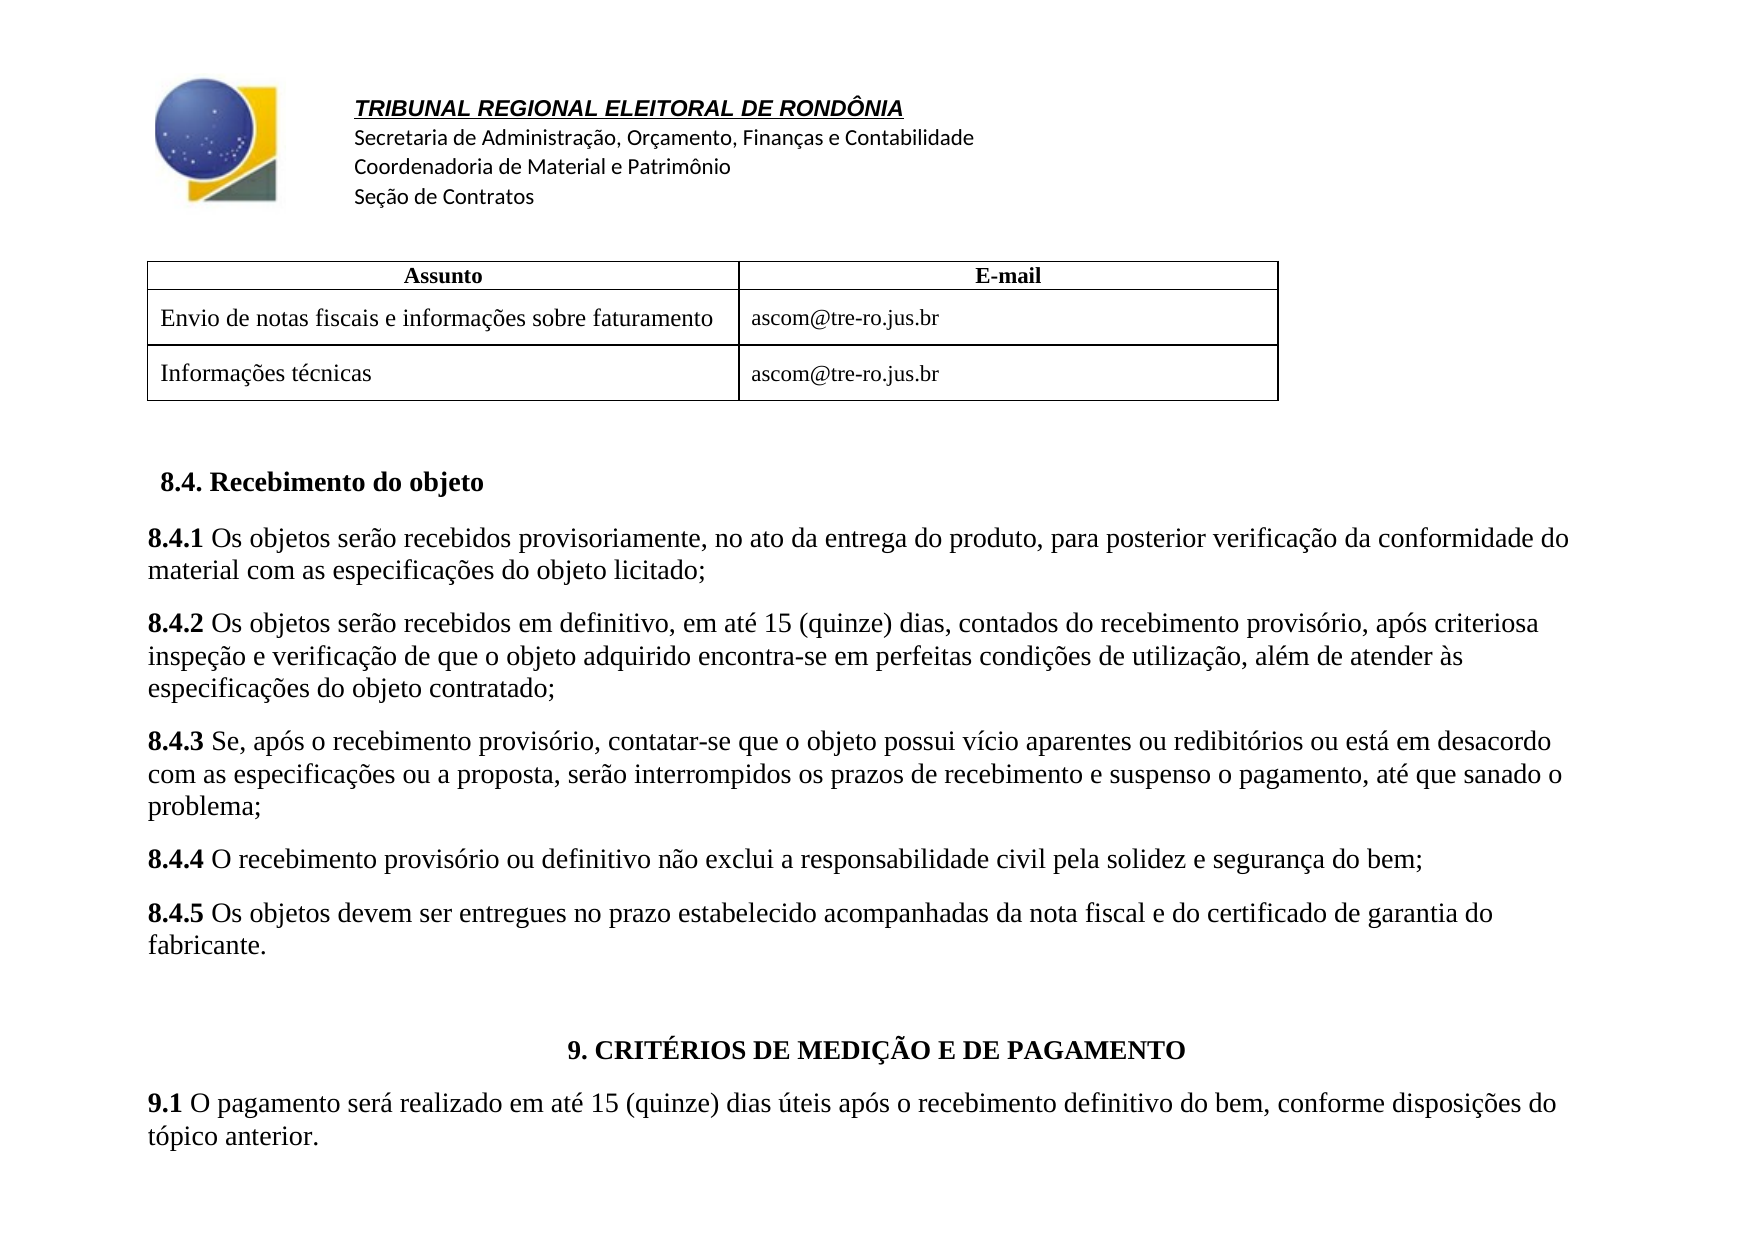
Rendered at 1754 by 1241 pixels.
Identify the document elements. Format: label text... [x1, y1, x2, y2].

text 9.1 O pagamento será realizado em até 15 (quinze) dias úteis após o recebimento definitivo do bem, conforme disposições do tópico anterior. [148, 1086, 1606, 1151]
table_cell Envio de notas fiscais e informações sobre faturamento [148, 290, 738, 344]
text 8.4.2 Os objetos serão recebidos em definitivo, em até 15 (quinze) dias, contados do recebimento provisório, após criteriosa inspeção e verificação de que o objeto adquirido encontra-se em perfeitas condições de utilização, além de atender às especificações do objeto contratado; [148, 606, 1606, 703]
text 9. CRITÉRIOS DE MEDIÇÃO E DE PAGAMENTO [148, 1034, 1606, 1066]
table_header E-mail [740, 262, 1277, 289]
table_header Assunto [148, 262, 738, 289]
table_cell ascom@tre-ro.jus.br [740, 290, 1277, 344]
text 8.4.4 O recebimento provisório ou definitivo não exclui a responsabilidade civil pela solidez e segurança do bem; [148, 842, 1606, 875]
table_cell ascom@tre-ro.jus.br [740, 346, 1277, 400]
text 8.4.3 Se, após o recebimento provisório, contatar-se que o objeto possui vício aparentes ou redibitórios ou está em desacordo com as especificações ou a proposta, serão interrompidos os prazos de recebimento e suspenso o pagamento, até que sanado o problema; [148, 724, 1606, 822]
text 8.4. Recebimento do objeto [160, 465, 1594, 498]
table_cell Informações técnicas [148, 346, 738, 400]
text 8.4.1 Os objetos serão recebidos provisoriamente, no ato da entrega do produto, para posterior verificação da conformidade do material com as especificações do objeto licitado; [148, 521, 1606, 586]
text 8.4.5 Os objetos devem ser entregues no prazo estabelecido acompanhadas da nota fiscal e do certificado de garantia do fabricante. [148, 896, 1606, 960]
